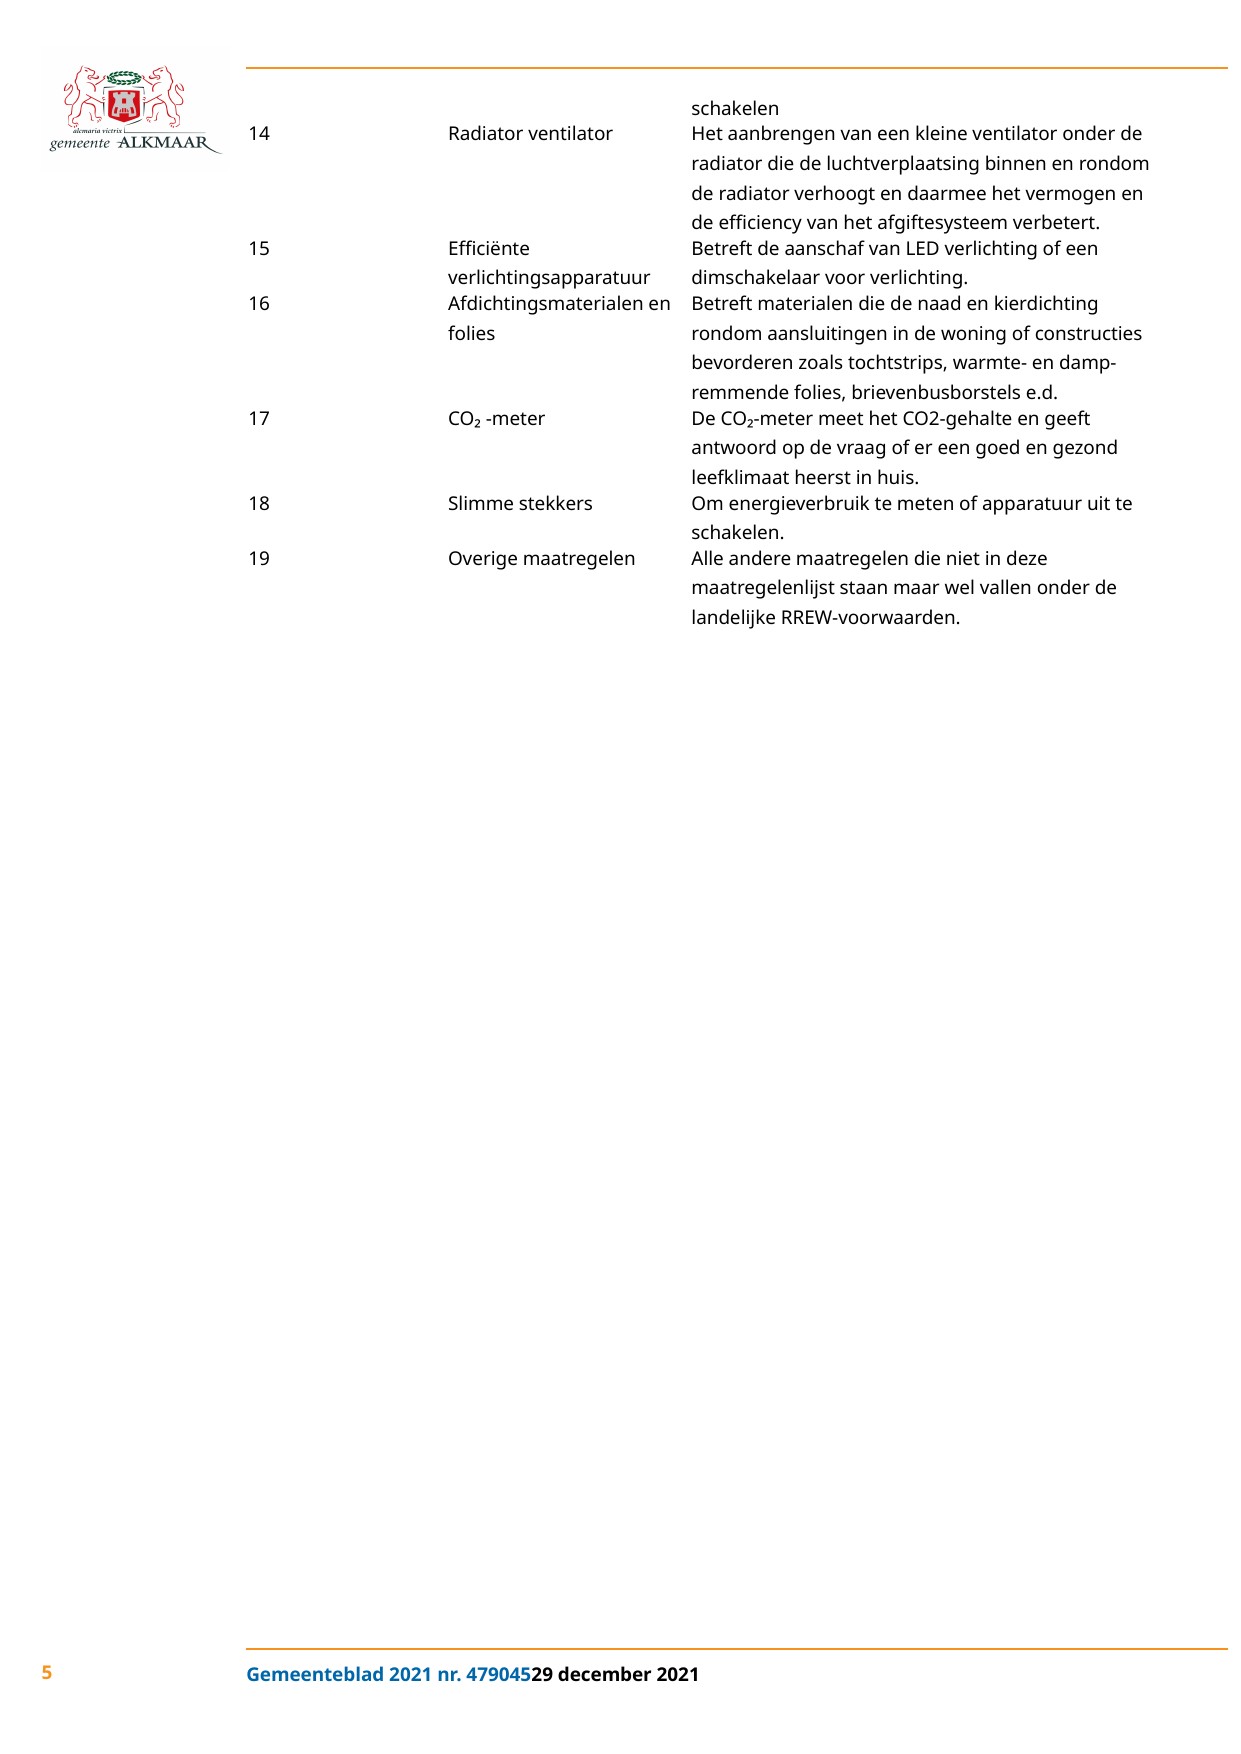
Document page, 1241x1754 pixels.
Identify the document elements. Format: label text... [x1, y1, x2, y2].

table_cell CO₂ -meter [448, 405, 691, 490]
table_cell Betreft materialen die de naad en kierdichting rondom aansluitingen in de woning of constructies bevorderen zoals tochtstrips, warmte- en damp-remmende folies, brievenbusborstels e.d. [691, 290, 1152, 405]
table_cell Overige maatregelen [448, 545, 691, 630]
table_cell Afdichtingsmaterialen en folies [448, 290, 691, 405]
table_cell 19 [248, 545, 448, 630]
table_cell Om energieverbruik te meten of apparatuur uit te schakelen. [691, 490, 1152, 545]
table_cell [248, 95, 448, 121]
picture [41, 47, 231, 172]
table_cell Betreft de aanschaf van LED verlichting of een dimschakelaar voor verlichting. [691, 235, 1152, 290]
table_cell [448, 95, 691, 121]
table_cell Radiator ventilator [448, 121, 691, 235]
table_cell Efficiënte verlichtingsapparatuur [448, 235, 691, 290]
table_cell 17 [248, 405, 448, 490]
table_cell Alle andere maatregelen die niet in deze maatregelenlijst staan maar wel vallen onder de landelijke RREW-voorwaarden. [691, 545, 1152, 630]
table_cell Het aanbrengen van een kleine ventilator onder de radiator die de luchtverplaatsing binnen en rondom de radiator verhoogt en daarmee het vermogen en de efficiency van het afgiftesysteem verbetert. [691, 121, 1152, 235]
table_cell 18 [248, 490, 448, 545]
table_cell 16 [248, 290, 448, 405]
table_cell Slimme stekkers [448, 490, 691, 545]
table_cell 15 [248, 235, 448, 290]
table_cell De CO₂-meter meet het CO2-gehalte en geeft antwoord op de vraag of er een goed en gezond leefklimaat heerst in huis. [691, 405, 1152, 490]
table_cell 14 [248, 121, 448, 235]
table_cell schakelen [691, 95, 1152, 121]
